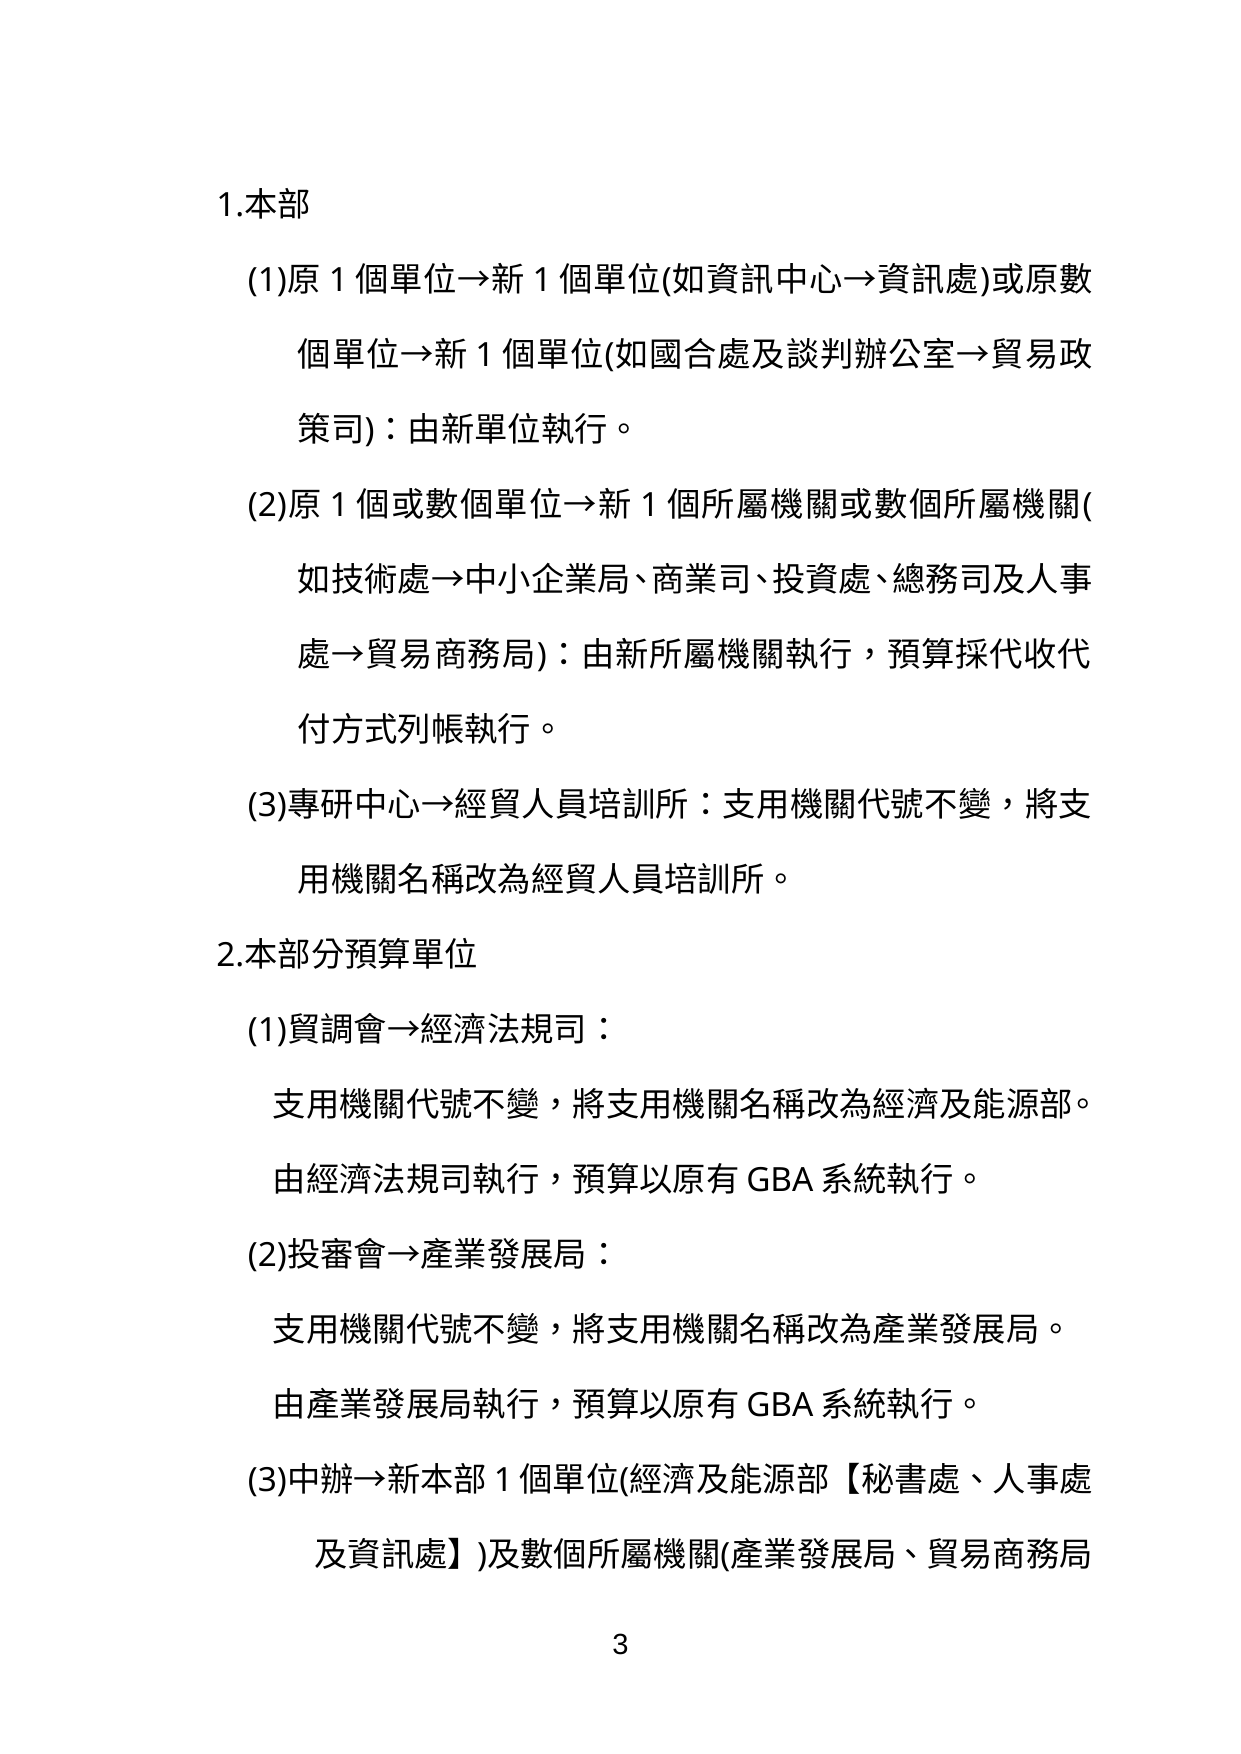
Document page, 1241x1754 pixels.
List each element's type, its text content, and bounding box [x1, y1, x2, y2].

text 2.本部分預算單位 [199, 914, 1092, 989]
text 1.本部 [199, 164, 1092, 239]
text (3)專研中心→經貿人員培訓所：支用機關代號不變，將支用機關名稱改為經貿人員培訓所。 [248, 764, 1092, 914]
text 支用機關代號不變，將支用機關名稱改為產業發展局。 [273, 1289, 1092, 1364]
text (2)投審會→產業發展局： [248, 1214, 1092, 1289]
text 由經濟法規司執行，預算以原有GBA系統執行。 [273, 1139, 1092, 1214]
text (1)貿調會→經濟法規司： [248, 989, 1092, 1064]
text 由產業發展局執行，預算以原有GBA系統執行。 [273, 1364, 1092, 1439]
text (3)中辦→新本部1個單位(經濟及能源部【秘書處、人事處及資訊處】)及數個所屬機關(產業發展局、貿易商務局 [248, 1439, 1092, 1589]
text 支用機關代號不變，將支用機關名稱改為經濟及能源部。 [273, 1064, 1092, 1139]
text (1)原1個單位→新1個單位(如資訊中心→資訊處)或原數個單位→新1個單位(如國合處及談判辦公室→貿易政策司)：由新單位執行。 [248, 239, 1092, 464]
text (2)原1個或數個單位→新1個所屬機關或數個所屬機關(如技術處→中小企業局、商業司、投資處、總務司及人事處→貿易商務局)：由新所屬機關執行，預算採代收代付方式列帳執行。 [248, 464, 1092, 764]
